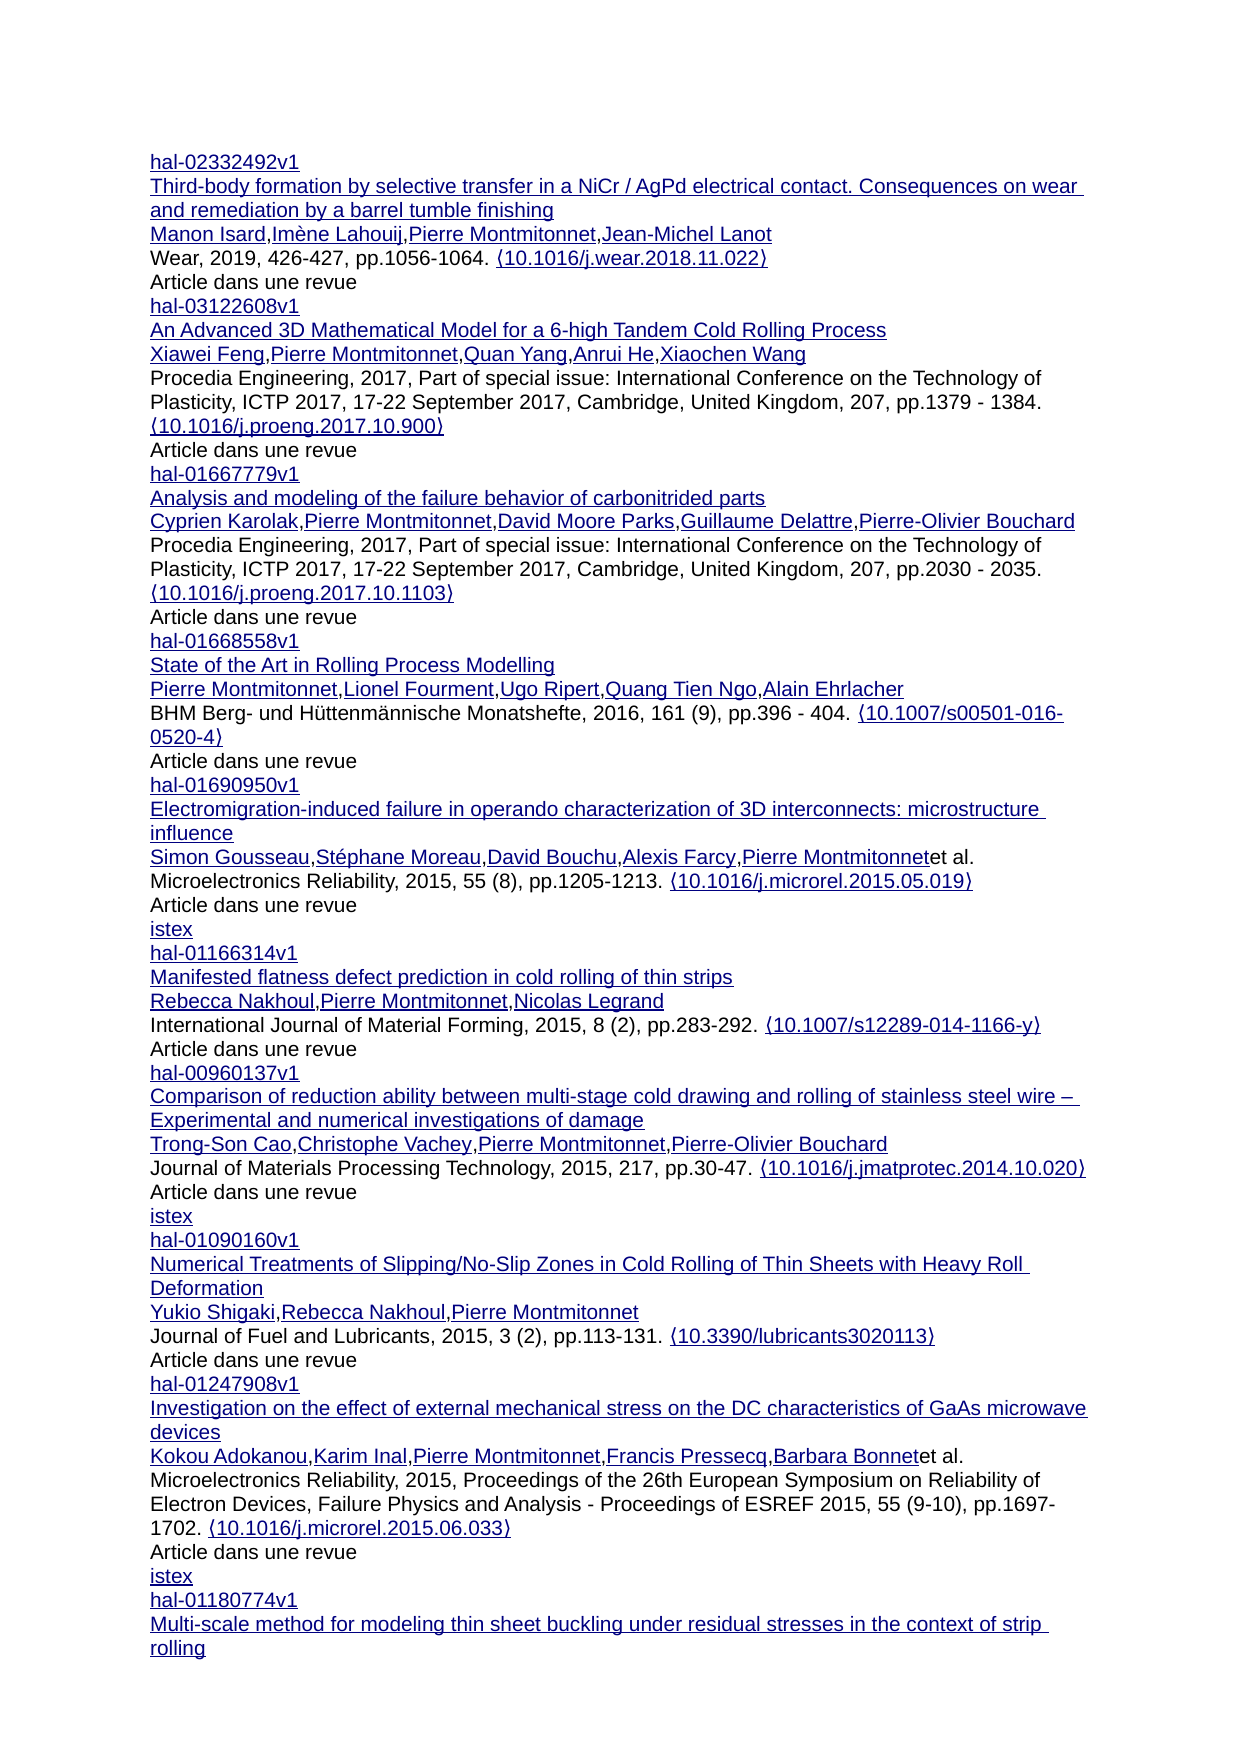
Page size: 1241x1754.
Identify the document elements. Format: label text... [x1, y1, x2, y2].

table_cell Manifested flatness defect prediction in cold rolling of thin strips Rebecca Nakhoul,Pierre Montmitonnet,Nicolas Legrand International Journal of Material Forming, 2015, 8 (2), pp.283-292. ⟨10.1007/s12289-014-1166-y⟩ Article dans une revue hal-00960137v1 [150, 965, 1090, 1084]
table_cell Numerical Treatments of Slipping/No-Slip Zones in Cold Rolling of Thin Sheets with Heavy Roll Deformation Yukio Shigaki,Rebecca Nakhoul,Pierre Montmitonnet Journal of Fuel and Lubricants, 2015, 3 (2), pp.113-131. ⟨10.3390/lubricants3020113⟩ Article dans une revue hal-01247908v1 [150, 1252, 1090, 1396]
table_cell State of the Art in Rolling Process Modelling Pierre Montmitonnet,Lionel Fourment,Ugo Ripert,Quang Tien Ngo,Alain Ehrlacher BHM Berg- und Hüttenmännische Monatshefte, 2016, 161 (9), pp.396 - 404. ⟨10.1007/s00501-016-0520-4⟩ Article dans une revue hal-01690950v1 [150, 653, 1090, 797]
table_cell hal-02332492v1 [150, 150, 1090, 174]
table_cell Multi-scale method for modeling thin sheet buckling under residual stresses in the context of strip rolling [150, 1611, 1090, 1659]
table_cell Comparison of reduction ability between multi-stage cold drawing and rolling of stainless steel wire – Experimental and numerical investigations of damage Trong-Son Cao,Christophe Vachey,Pierre Montmitonnet,Pierre-Olivier Bouchard Journal of Materials Processing Technology, 2015, 217, pp.30-47. ⟨10.1016/j.jmatprotec.2014.10.020⟩ Article dans une revue istex hal-01090160v1 [150, 1084, 1090, 1252]
table_cell Analysis and modeling of the failure behavior of carbonitrided parts Cyprien Karolak,Pierre Montmitonnet,David Moore Parks,Guillaume Delattre,Pierre-Olivier Bouchard Procedia Engineering, 2017, Part of special issue: International Conference on the Technology of Plasticity, ICTP 2017, 17-22 September 2017, Cambridge, United Kingdom, 207, pp.2030 - 2035. ⟨10.1016/j.proeng.2017.10.1103⟩ Article dans une revue hal-01668558v1 [150, 485, 1090, 653]
table_cell Third-body formation by selective transfer in a NiCr / AgPd electrical contact. Consequences on wear and remediation by a barrel tumble finishing Manon Isard,Imène Lahouij,Pierre Montmitonnet,Jean-Michel Lanot Wear, 2019, 426-427, pp.1056-1064. ⟨10.1016/j.wear.2018.11.022⟩ Article dans une revue hal-03122608v1 [150, 174, 1090, 318]
table_cell Investigation on the effect of external mechanical stress on the DC characteristics of GaAs microwave devices Kokou Adokanou,Karim Inal,Pierre Montmitonnet,Francis Pressecq,Barbara Bonnetet al. Microelectronics Reliability, 2015, Proceedings of the 26th European Symposium on Reliability of Electron Devices, Failure Physics and Analysis - Proceedings of ESREF 2015, 55 (9-10), pp.1697-1702. ⟨10.1016/j.microrel.2015.06.033⟩ Article dans une revue istex hal-01180774v1 [150, 1396, 1090, 1611]
table_cell Electromigration-induced failure in operando characterization of 3D interconnects: microstructure influence Simon Gousseau,Stéphane Moreau,David Bouchu,Alexis Farcy,Pierre Montmitonnetet al. Microelectronics Reliability, 2015, 55 (8), pp.1205-1213. ⟨10.1016/j.microrel.2015.05.019⟩ Article dans une revue istex hal-01166314v1 [150, 797, 1090, 964]
table_cell An Advanced 3D Mathematical Model for a 6-high Tandem Cold Rolling Process Xiawei Feng,Pierre Montmitonnet,Quan Yang,Anrui He,Xiaochen Wang Procedia Engineering, 2017, Part of special issue: International Conference on the Technology of Plasticity, ICTP 2017, 17-22 September 2017, Cambridge, United Kingdom, 207, pp.1379 - 1384. ⟨10.1016/j.proeng.2017.10.900⟩ Article dans une revue hal-01667779v1 [150, 318, 1090, 485]
